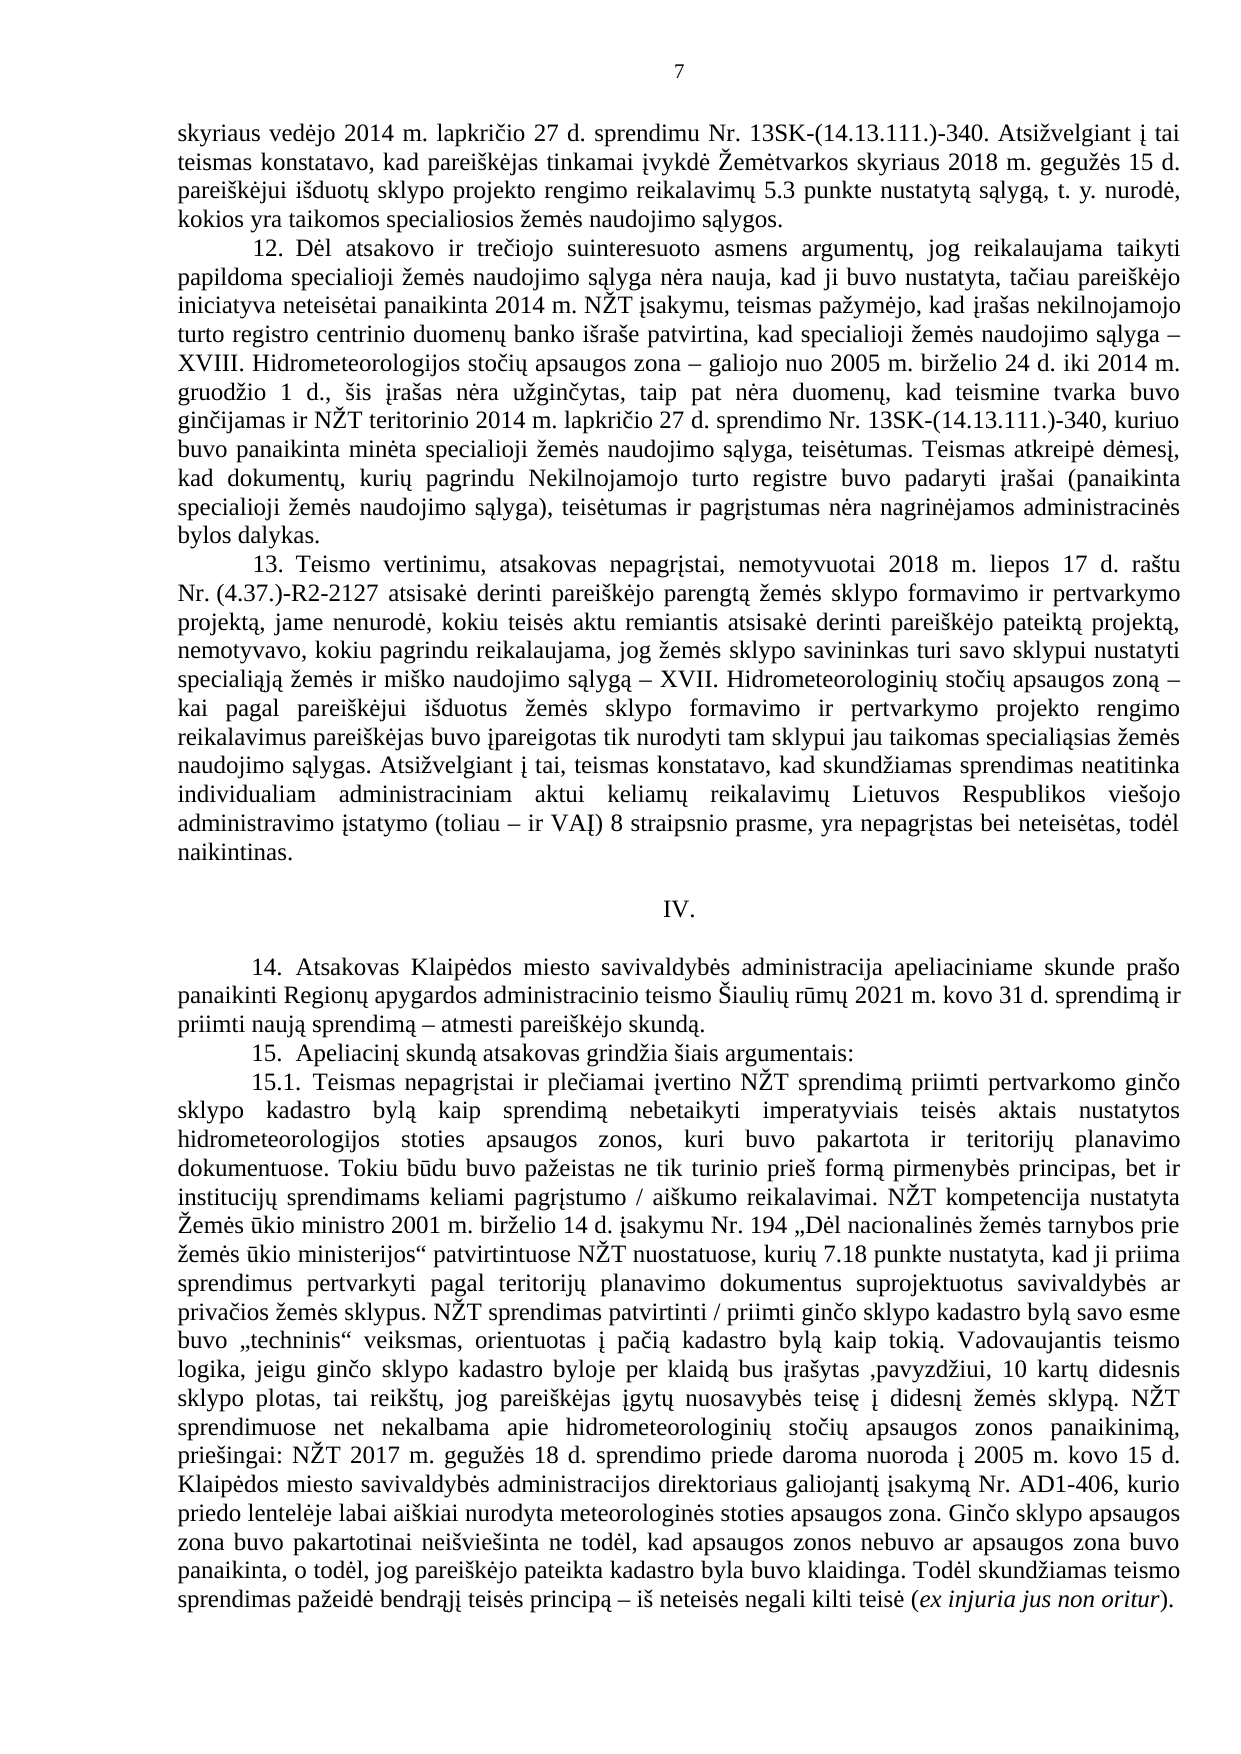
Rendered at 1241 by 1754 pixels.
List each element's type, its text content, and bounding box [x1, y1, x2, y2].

text 15.1. Teismas nepagrįstai ir plečiamai įvertino NŽT sprendimą priimti pertvarkomo ginčo sklypo kadastro bylą kaip sprendimą nebetaikyti imperatyviais teisės aktais nustatytos hidrometeorologijos stoties apsaugos zonos, kuri buvo pakartota ir teritorijų planavimo dokumentuose. Tokiu būdu buvo pažeistas ne tik turinio prieš formą pirmenybės principas, bet ir institucijų sprendimams keliami pagrįstumo / aiškumo reikalavimai. NŽT kompetencija nustatyta Žemės ūkio ministro 2001 m. birželio 14 d. įsakymu Nr. 194 „Dėl nacionalinės žemės tarnybos prie žemės ūkio ministerijos“ patvirtintuose NŽT nuostatuose, kurių 7.18 punkte nustatyta, kad ji priima sprendimus pertvarkyti pagal teritorijų planavimo dokumentus suprojektuotus savivaldybės ar privačios žemės sklypus. NŽT sprendimas patvirtinti / priimti ginčo sklypo kadastro bylą savo esme buvo „techninis“ veiksmas, orientuotas į pačią kadastro bylą kaip tokią. Vadovaujantis teismo logika, jeigu ginčo sklypo kadastro byloje per klaidą bus įrašytas ,pavyzdžiui, 10 kartų didesnis sklypo plotas, tai reikštų, jog pareiškėjas įgytų nuosavybės teisę į didesnį žemės sklypą. NŽT sprendimuose net nekalbama apie hidrometeorologinių stočių apsaugos zonos panaikinimą, priešingai: NŽT 2017 m. gegužės 18 d. sprendimo priede daroma nuoroda į 2005 m. kovo 15 d. Klaipėdos miesto savivaldybės administracijos direktoriaus galiojantį įsakymą Nr. AD1-406, kurio priedo lentelėje labai aiškiai nurodyta meteorologinės stoties apsaugos zona. Ginčo sklypo apsaugos zona buvo pakartotinai neišviešinta ne todėl, kad apsaugos zonos nebuvo ar apsaugos zona buvo panaikinta, o todėl, jog pareiškėjo pateikta kadastro byla buvo klaidinga. Todėl skundžiamas teismo sprendimas pažeidė bendrąjį teisės principą – iš neteisės negali kilti teisė (ex injuria jus non oritur). [177, 1067, 1181, 1613]
text 12. Dėl atsakovo ir trečiojo suinteresuoto asmens argumentų, jog reikalaujama taikyti papildoma specialioji žemės naudojimo sąlyga nėra nauja, kad ji buvo nustatyta, tačiau pareiškėjo iniciatyva neteisėtai panaikinta 2014 m. NŽT įsakymu, teismas pažymėjo, kad įrašas nekilnojamojo turto registro centrinio duomenų banko išraše patvirtina, kad specialioji žemės naudojimo sąlyga – XVIII. Hidrometeorologijos stočių apsaugos zona – galiojo nuo 2005 m. birželio 24 d. iki 2014 m. gruodžio 1 d., šis įrašas nėra užginčytas, taip pat nėra duomenų, kad teismine tvarka buvo ginčijamas ir NŽT teritorinio 2014 m. lapkričio 27 d. sprendimo Nr. 13SK-(14.13.111.)-340, kuriuo buvo panaikinta minėta specialioji žemės naudojimo sąlyga, teisėtumas. Teismas atkreipė dėmesį, kad dokumentų, kurių pagrindu Nekilnojamojo turto registre buvo padaryti įrašai (panaikinta specialioji žemės naudojimo sąlyga), teisėtumas ir pagrįstumas nėra nagrinėjamos administracinės bylos dalykas. [177, 233, 1181, 549]
text 14. Atsakovas Klaipėdos miesto savivaldybės administracija apeliaciniame skunde prašo panaikinti Regionų apygardos administracinio teismo Šiaulių rūmų 2021 m. kovo 31 d. sprendimą ir priimti naują sprendimą – atmesti pareiškėjo skundą. [177, 952, 1181, 1038]
text skyriaus vedėjo 2014 m. lapkričio 27 d. sprendimu Nr. 13SK-(14.13.111.)-340. Atsižvelgiant į tai teismas konstatavo, kad pareiškėjas tinkamai įvykdė Žemėtvarkos skyriaus 2018 m. gegužės 15 d. pareiškėjui išduotų sklypo projekto rengimo reikalavimų 5.3 punkte nustatytą sąlygą, t. y. nurodė, kokios yra taikomos specialiosios žemės naudojimo sąlygos. [177, 118, 1181, 233]
text 13. Teismo vertinimu, atsakovas nepagrįstai, nemotyvuotai 2018 m. liepos 17 d. raštu Nr. (4.37.)-R2-2127 atsisakė derinti pareiškėjo parengtą žemės sklypo formavimo ir pertvarkymo projektą, jame nenurodė, kokiu teisės aktu remiantis atsisakė derinti pareiškėjo pateiktą projektą, nemotyvavo, kokiu pagrindu reikalaujama, jog žemės sklypo savininkas turi savo sklypui nustatyti specialiąją žemės ir miško naudojimo sąlygą – XVII. Hidrometeorologinių stočių apsaugos zoną – kai pagal pareiškėjui išduotus žemės sklypo formavimo ir pertvarkymo projekto rengimo reikalavimus pareiškėjas buvo įpareigotas tik nurodyti tam sklypui jau taikomas specialiąsias žemės naudojimo sąlygas. Atsižvelgiant į tai, teismas konstatavo, kad skundžiamas sprendimas neatitinka individualiam administraciniam aktui keliamų reikalavimų Lietuvos Respublikos viešojo administravimo įstatymo (toliau – ir VAĮ) 8 straipsnio prasme, yra nepagrįstas bei neteisėtas, todėl naikintinas. [177, 549, 1181, 866]
text IV. [177, 894, 1181, 923]
text 15. Apeliacinį skundą atsakovas grindžia šiais argumentais: [177, 1038, 1181, 1067]
